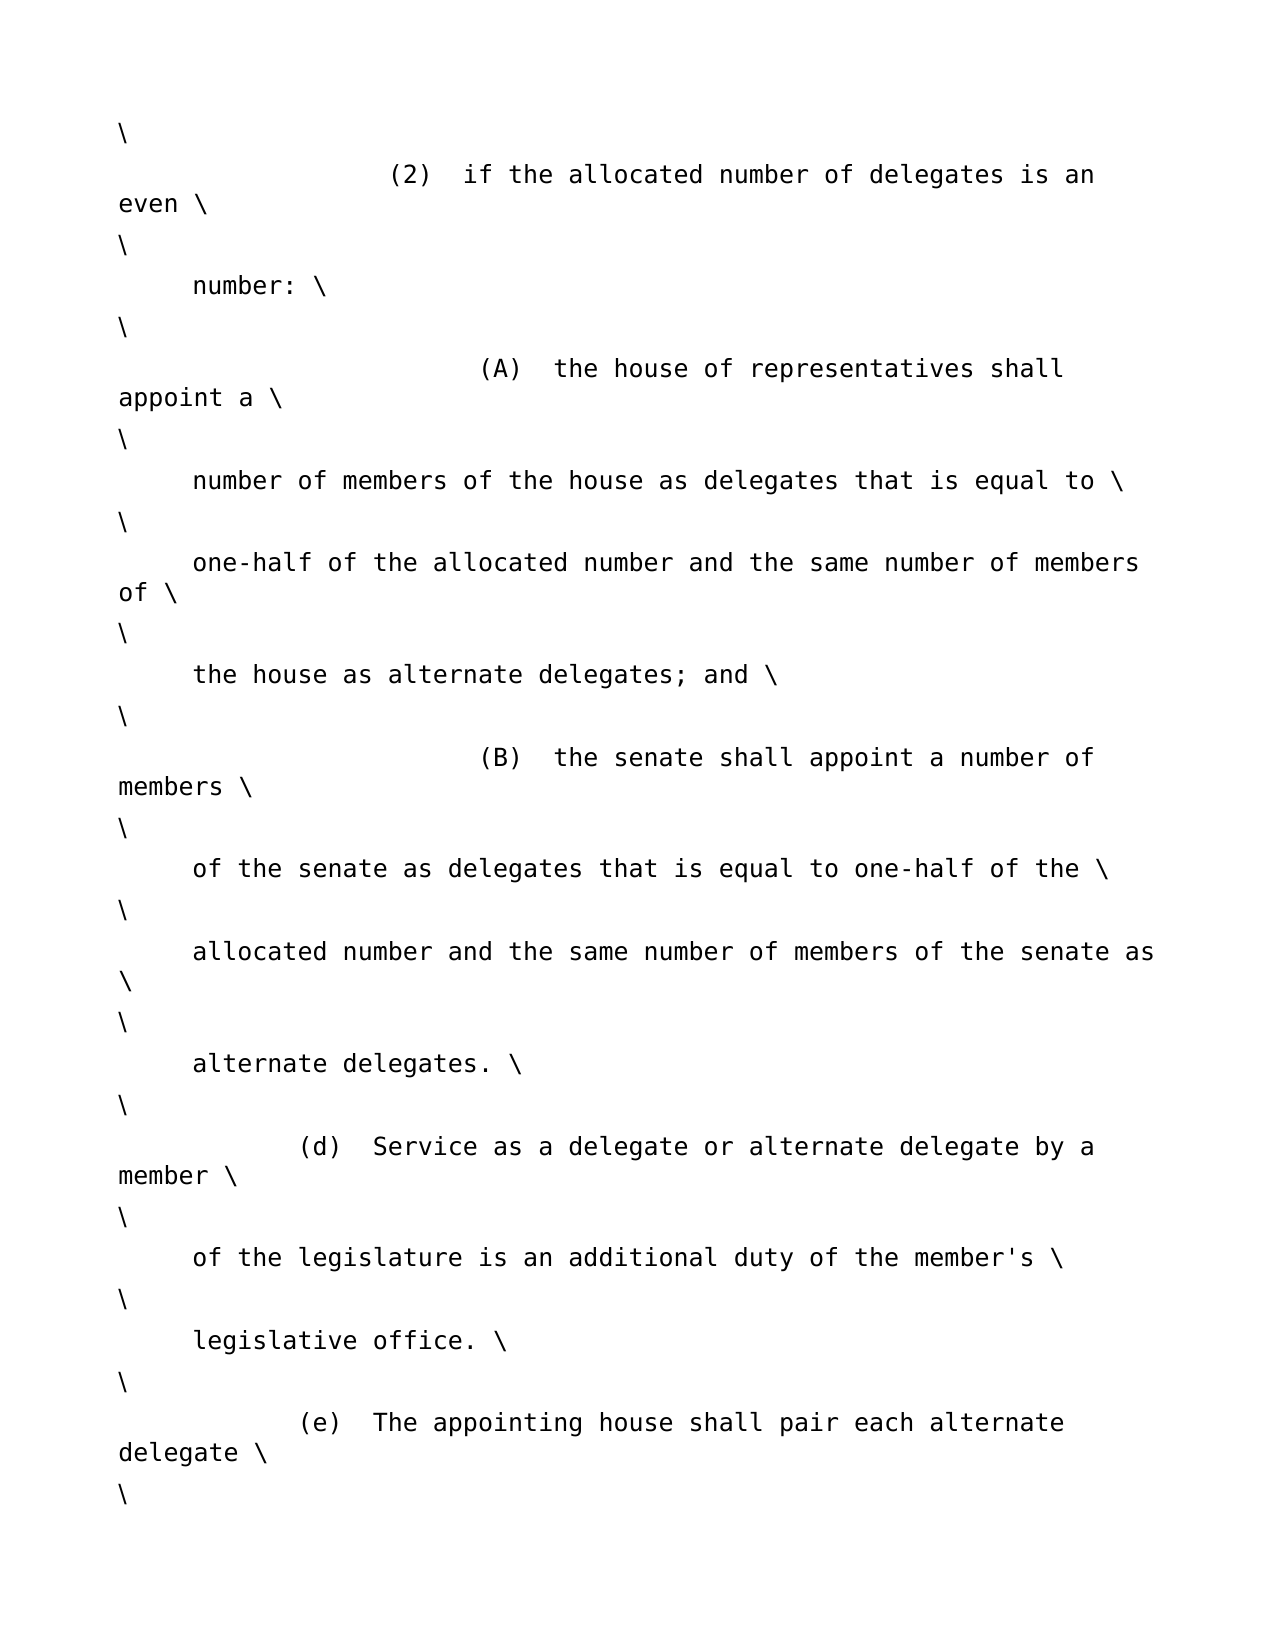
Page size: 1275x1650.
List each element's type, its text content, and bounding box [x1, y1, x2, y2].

text \ [118, 619, 1157, 648]
text \ [118, 1090, 1157, 1119]
text the house as alternate delegates; and \ [118, 660, 1157, 689]
text \ [118, 813, 1157, 842]
text \ [118, 312, 1157, 342]
text alternate delegates. \ [118, 1049, 1157, 1078]
text \ [118, 1202, 1157, 1231]
text legislative office. \ [118, 1326, 1157, 1355]
text one-half of the allocated number and the same number of members of \ [118, 548, 1157, 607]
text \ [118, 118, 1157, 147]
text of the legislature is an additional duty of the member's \ [118, 1243, 1157, 1273]
text allocated number and the same number of members of the senate as \ [118, 937, 1157, 996]
text number of members of the house as delegates that is equal to \ [118, 466, 1157, 495]
text number: \ [118, 272, 1157, 301]
text \ [118, 1007, 1157, 1037]
text (B) the senate shall appoint a number of members \ [118, 743, 1157, 801]
text \ [118, 1479, 1157, 1508]
text of the senate as delegates that is equal to one-half of the \ [118, 855, 1157, 884]
text (d) Service as a delegate or alternate delegate by a member \ [118, 1132, 1157, 1190]
text (2) if the allocated number of delegates is an even \ [118, 160, 1157, 218]
text \ [118, 507, 1157, 536]
text (e) The appointing house shall pair each alternate delegate \ [118, 1409, 1157, 1467]
text \ [118, 1284, 1157, 1313]
text \ [118, 230, 1157, 259]
text (A) the house of representatives shall appoint a \ [118, 354, 1157, 412]
text \ [118, 1367, 1157, 1396]
text \ [118, 896, 1157, 925]
text \ [118, 701, 1157, 730]
text \ [118, 424, 1157, 453]
